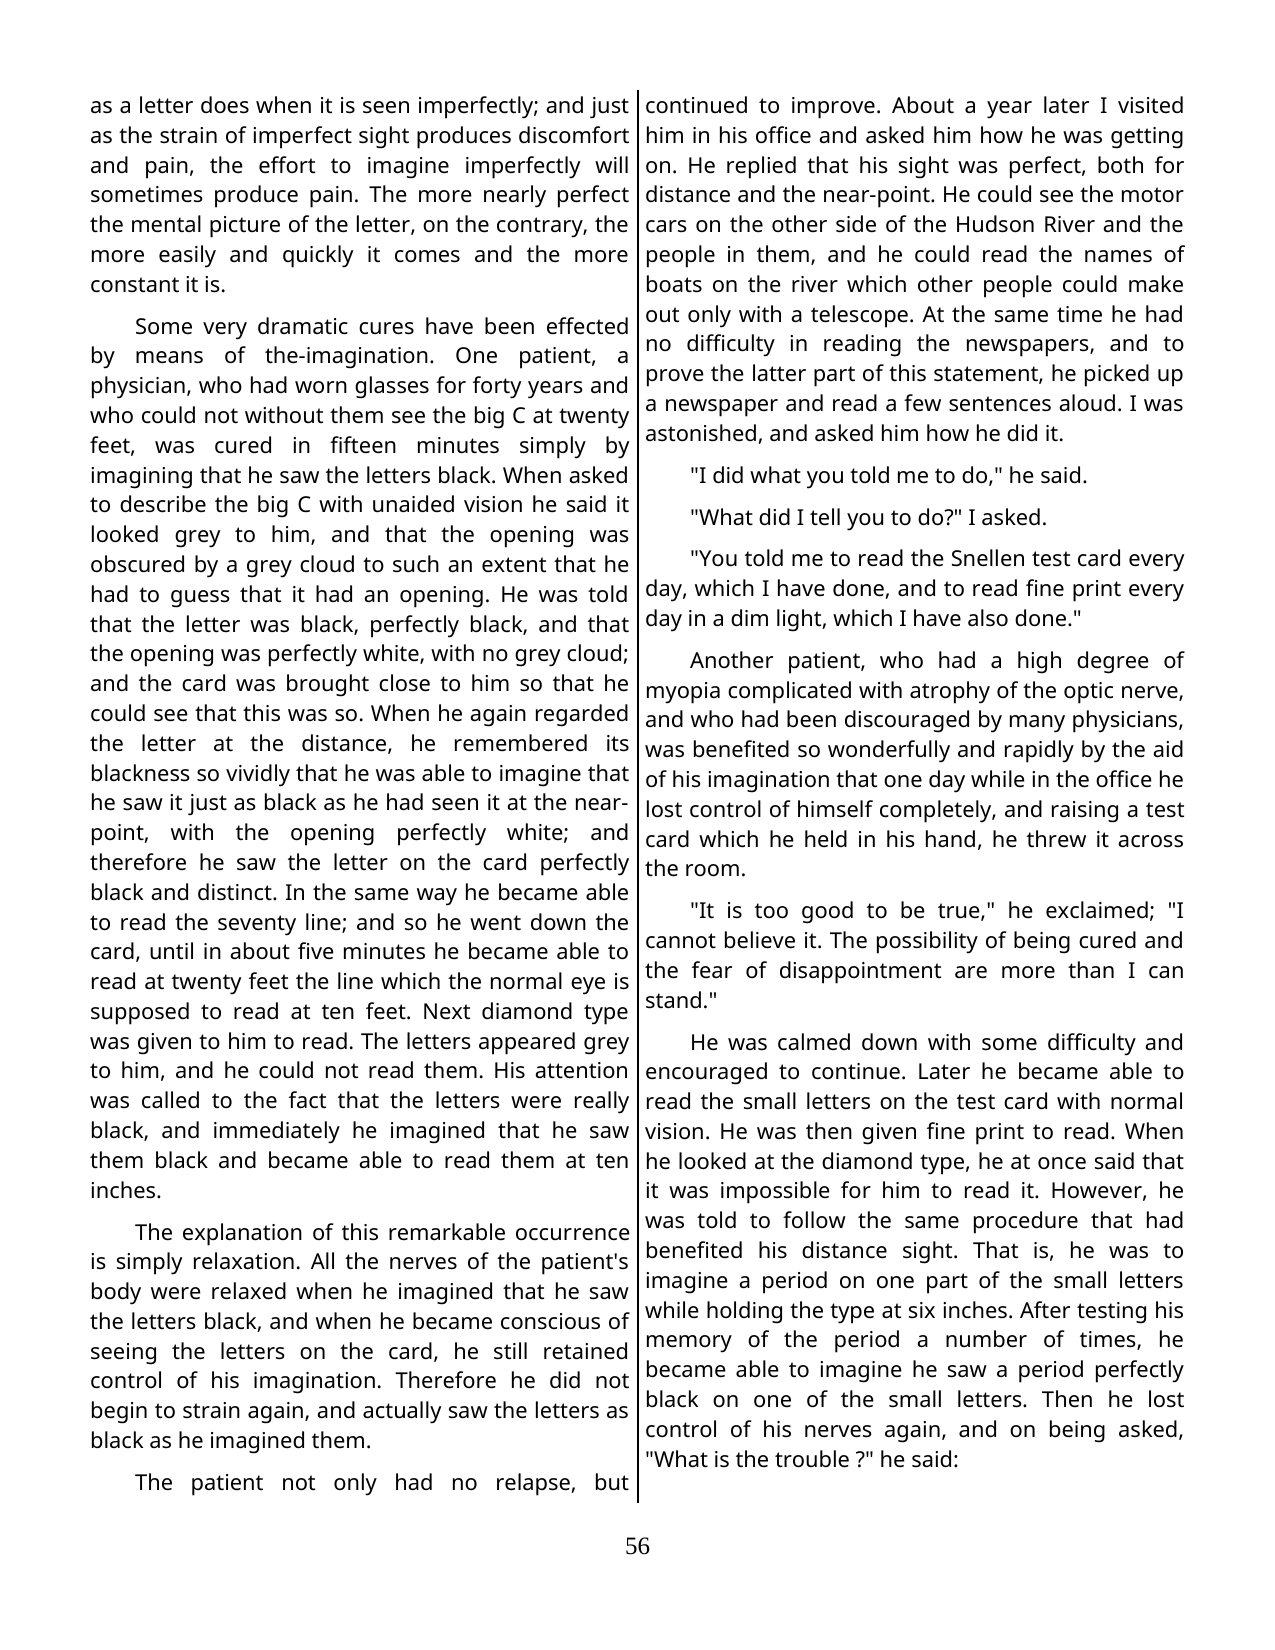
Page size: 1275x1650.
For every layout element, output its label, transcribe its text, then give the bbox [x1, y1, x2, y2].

text "You told me to read the Snellen test card every day, which I have done, and to read fine print every day in a dim light, which I have also done." [645, 543, 1185, 633]
text "I did what you told me to do," he said. [645, 459, 1185, 489]
text He was calmed down with some difficulty and encouraged to continue. Later he became able to read the small letters on the test card with normal vision. He was then given fine print to read. When he looked at the diamond type, he at once said that it was impossible for him to read it. However, he was told to follow the same procedure that had bene­fited his distance sight. That is, he was to imagine a period on one part of the small letters while holding the type at six inches. After testing his memory of the period a number of times, he became able to imagine he saw a period perfectly black on one of the small letters. Then he lost control of his nerves again, and on being asked, "What is the trouble ?" he said: [645, 1026, 1185, 1473]
text The explanation of this remarkable occur­rence is simply relaxation. All the nerves of the patient's body were relaxed when he imagined that he saw the letters black, and when he became conscious of see­ing the letters on the card, he still retained control of his imagination. Therefore he did not begin to strain again, and actually saw the letters as black as he imagined them. [90, 1216, 630, 1455]
text as a letter does when it is seen imperfectly; and just as the strain of imper­fect sight produces discomfort and pain, the effort to imagine imperfectly will sometimes produce pain. The more nearly perfect the mental picture of the letter, on the contrary, the more easily and quickly it comes and the more constant it is. [90, 90, 630, 298]
text Another patient, who had a high degree of myopia complicated with atrophy of the optic nerve, and who had been discouraged by many physicians, was benefited so wonderfully and rapidly by the aid of his imagination that one day while in the office he lost control of himself completely, and raising a test card which he held in his hand, he threw it across the room. [645, 645, 1185, 883]
text The patient not only had no relapse, but [90, 1467, 630, 1497]
text "It is too good to be true," he exclaimed; "I cannot believe it. The possibility of being cured and the fear of disappointment are more than I can stand." [645, 895, 1185, 1014]
text Some very dramatic cures have been effected by means of the-imagination. One patient, a physician, who had worn glasses for forty years and who could not without them see the big C at twenty feet, was cured in fifteen minutes simply by imagining that he saw the letters black. When asked to describe the big C with unaided vision he said it looked grey to him, and that the opening was obscured by a grey cloud to such an extent that he had to guess that it had an opening. He was told that the letter was black, perfectly black, and that the opening was perfectly white, with no grey cloud; and the card was brought close to him so that he could see that this was so. When he again regarded the letter at the distance, he remembered its blackness so vividly that he was able to imagine that he saw it just as black as he had seen it at the near-point, with the opening perfectly white; and therefore he saw the letter on the card perfectly black and distinct. In the same way he became able to read the seventy line; and so he went down the card, until in about five minutes he became able to read at twenty feet the line which the normal eye is supposed to read at ten feet. Next diamond type was given to him to read. The letters appeared grey to him, and he could not read them. His attention was called to the fact that the letters were really black, and immediately he imagined that he saw them black and became able to read them at ten inches. [90, 311, 630, 1204]
text "What did I tell you to do?" I asked. [645, 501, 1185, 531]
text continued to improve. About a year later I visited him in his of­fice and asked him how he was getting on. He replied that his sight was perfect, both for distance and the near-point. He could see the motor cars on the other side of the Hudson River and the people in them, and he could read the names of boats on the river which other people could make out only with a telescope. At the same time he had no difficulty in reading the newspapers, and to prove the latter part of this statement, he picked up a newspaper and read a few sentences aloud. I was astonished, and asked him how he did it. [645, 90, 1185, 447]
